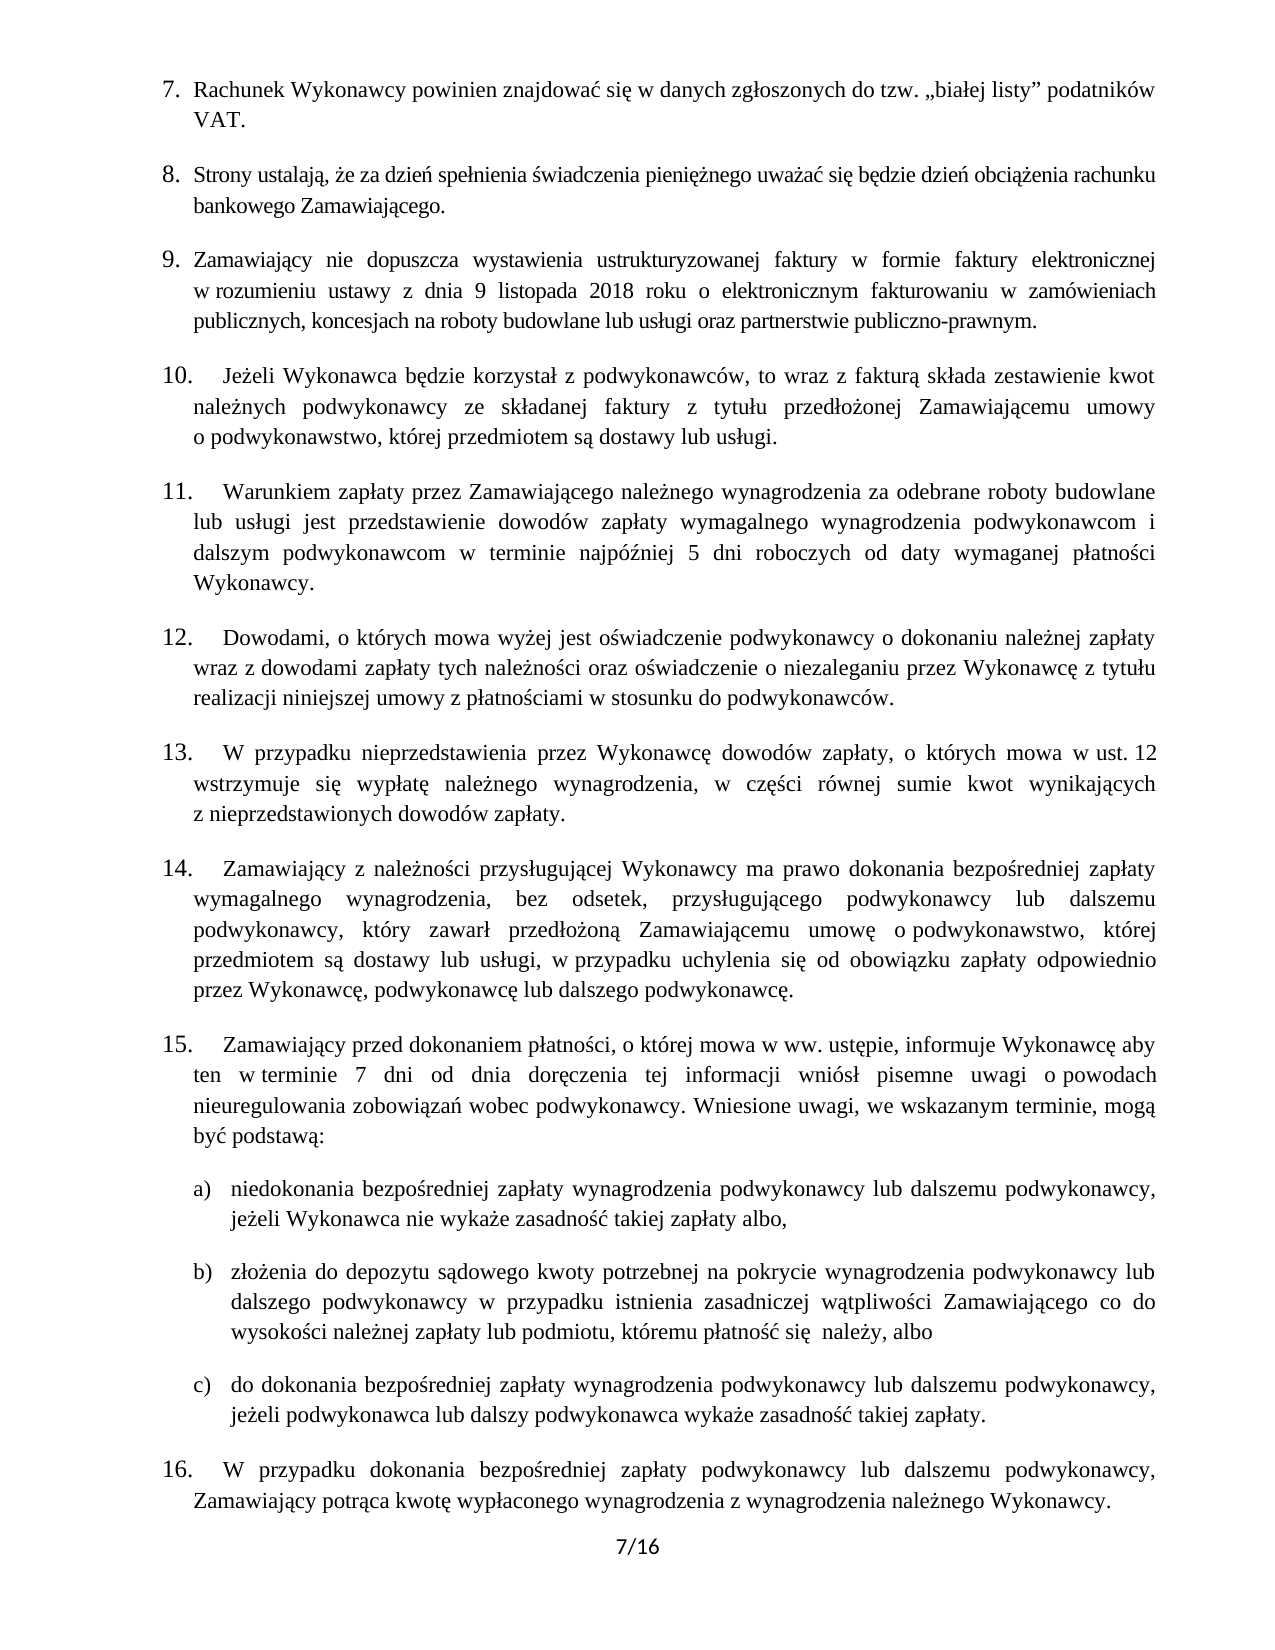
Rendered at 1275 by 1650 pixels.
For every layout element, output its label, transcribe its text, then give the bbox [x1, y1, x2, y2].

list Zamawiający z należności przysługującej Wykonawcy ma prawo dokonania bezpośredniej zapłaty wymagalnego wynagrodzenia, bez odsetek, przysługującego podwykonawcy lub dalszemu podwykonawcy, który zawarł przedłożoną Zamawiającemu umowę o podwykonawstwo, której przedmiotem są dostawy lub usługi, w przypadku uchylenia się od obowiązku zapłaty odpowiednio przez Wykonawcę, podwykonawcę lub dalszego podwykonawcę. [156, 853, 1157, 1002]
list Jeżeli Wykonawca będzie korzystał z podwykonawców, to wraz z fakturą składa zestawienie kwot należnych podwykonawcy ze składanej faktury z tytułu przedłożonej Zamawiającemu umowy o podwykonawstwo, której przedmiotem są dostawy lub usługi. [156, 360, 1157, 449]
list Rachunek Wykonawcy powinien znajdować się w danych zgłoszonych do tzw. „białej listy” podatników VAT. [156, 74, 1157, 133]
list do dokonania bezpośredniej zapłaty wynagrodzenia podwykonawcy lub dalszemu podwykonawcy, jeżeli podwykonawca lub dalszy podwykonawca wykaże zasadność takiej zapłaty. [193, 1371, 1157, 1428]
list Dowodami, o których mowa wyżej jest oświadczenie podwykonawcy o dokonaniu należnej zapłaty wraz z dowodami zapłaty tych należności oraz oświadczenie o niezaleganiu przez Wykonawcę z tytułu realizacji niniejszej umowy z płatnościami w stosunku do podwykonawców. [156, 622, 1157, 711]
list W przypadku dokonania bezpośredniej zapłaty podwykonawcy lub dalszemu podwykonawcy, Zamawiający potrąca kwotę wypłaconego wynagrodzenia z wynagrodzenia należnego Wykonawcy. [156, 1454, 1157, 1513]
list Zamawiający przed dokonaniem płatności, o której mowa w ww. ustępie, informuje Wykonawcę aby ten w terminie 7 dni od dnia doręczenia tej informacji wniósł pisemne uwagi o powodach nieuregulowania zobowiązań wobec podwykonawcy. Wniesione uwagi, we wskazanym terminie, mogą być podstawą: [156, 1029, 1157, 1148]
list W przypadku nieprzedstawienia przez Wykonawcę dowodów zapłaty, o których mowa w ust. 12 wstrzymuje się wypłatę należnego wynagrodzenia, w części równej sumie kwot wynikających z nieprzedstawionych dowodów zapłaty. [156, 737, 1157, 826]
list Warunkiem zapłaty przez Zamawiającego należnego wynagrodzenia za odebrane roboty budowlane lub usługi jest przedstawienie dowodów zapłaty wymagalnego wynagrodzenia podwykonawcom i dalszym podwykonawcom w terminie najpóźniej 5 dni roboczych od daty wymaganej płatności Wykonawcy. [156, 476, 1157, 595]
list niedokonania bezpośredniej zapłaty wynagrodzenia podwykonawcy lub dalszemu podwykonawcy, jeżeli Wykonawca nie wykaże zasadność takiej zapłaty albo, [193, 1175, 1157, 1231]
list Zamawiający nie dopuszcza wystawienia ustrukturyzowanej faktury w formie faktury elektronicznej w rozumieniu ustawy z dnia 9 listopada 2018 roku o elektronicznym fakturowaniu w zamówieniach publicznych, koncesjach na roboty budowlane lub usługi oraz partnerstwie publiczno-prawnym. [156, 244, 1157, 334]
list Strony ustalają, że za dzień spełnienia świadczenia pieniężnego uważać się będzie dzień obciążenia rachunku bankowego Zamawiającego. [156, 159, 1157, 218]
list złożenia do depozytu sądowego kwoty potrzebnej na pokrycie wynagrodzenia podwykonawcy lub dalszego podwykonawcy w przypadku istnienia zasadniczej wątpliwości Zamawiającego co do wysokości należnej zapłaty lub podmiotu, któremu płatność się należy, albo [193, 1258, 1157, 1344]
